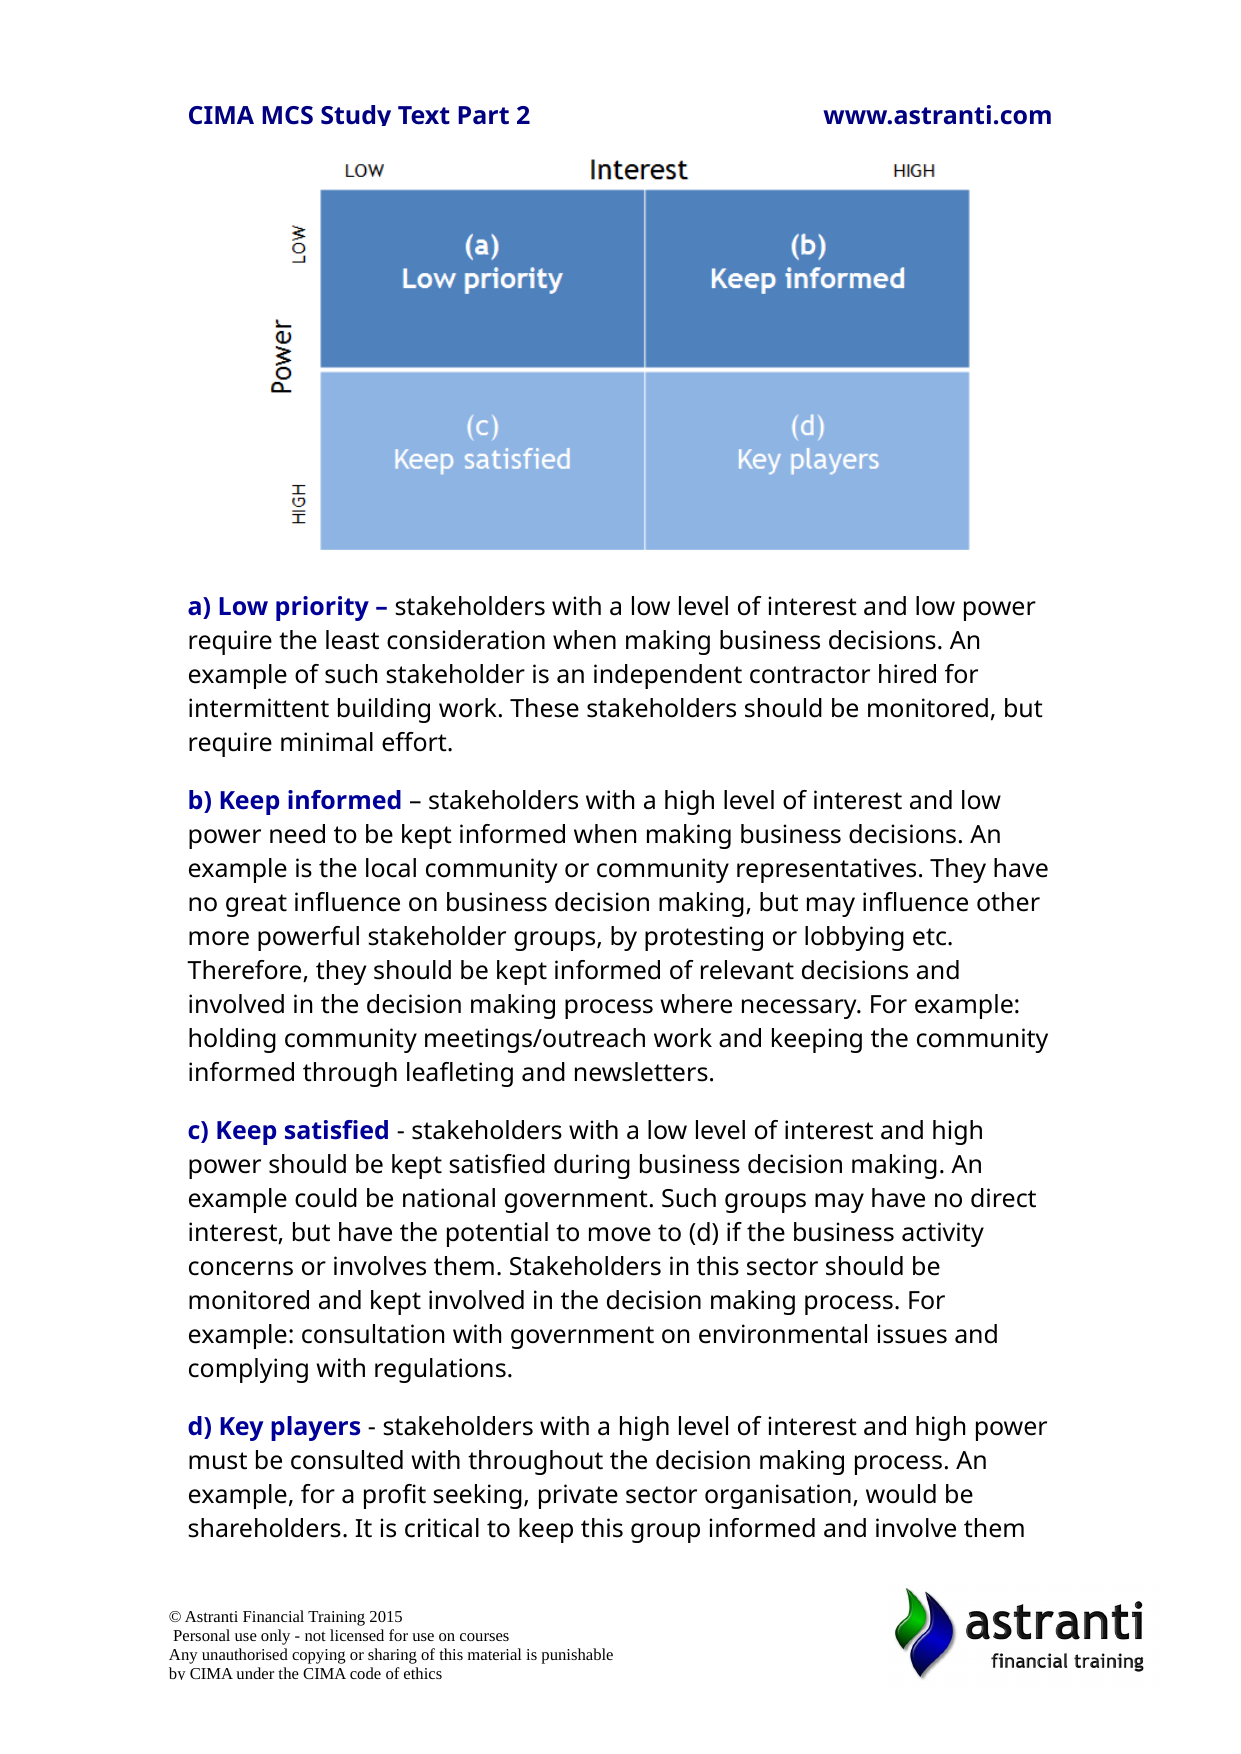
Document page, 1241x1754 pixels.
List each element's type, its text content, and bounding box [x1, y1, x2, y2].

text d) Key players - stakeholders with a high level of interest and high power must be consulted with throughout the decision making process. An example, for a profit seeking, private sector organisation, would be shareholders. It is critical to keep this group informed and involve them [187, 1409, 1053, 1545]
text a) Low priority – stakeholders with a low level of interest and low power require the least consideration when making business decisions. An example of such stakeholder is an independent contractor hired for intermittent building work. These stakeholders should be monitored, but require minimal effort. [187, 588, 1053, 759]
picture [249, 155, 991, 565]
text b) Keep informed – stakeholders with a high level of interest and low power need to be kept informed when making business decisions. An example is the local community or community representatives. They have no great influence on business decision making, but may influence other more powerful stakeholder groups, by protesting or lobbying etc. Therefore, they should be kept informed of relevant decisions and involved in the decision making process where necessary. For example: holding community meetings/outreach work and keeping the community informed through leafleting and newsletters. [187, 782, 1053, 1089]
picture [881, 1581, 1162, 1688]
text c) Keep satisfied - stakeholders with a low level of interest and high power should be kept satisfied during business decision making. An example could be national government. Such groups may have no direct interest, but have the potential to move to (d) if the business activity concerns or involves them. Stakeholders in this sector should be monitored and kept involved in the decision making process. For example: consultation with government on environmental issues and complying with regulations. [187, 1113, 1053, 1385]
